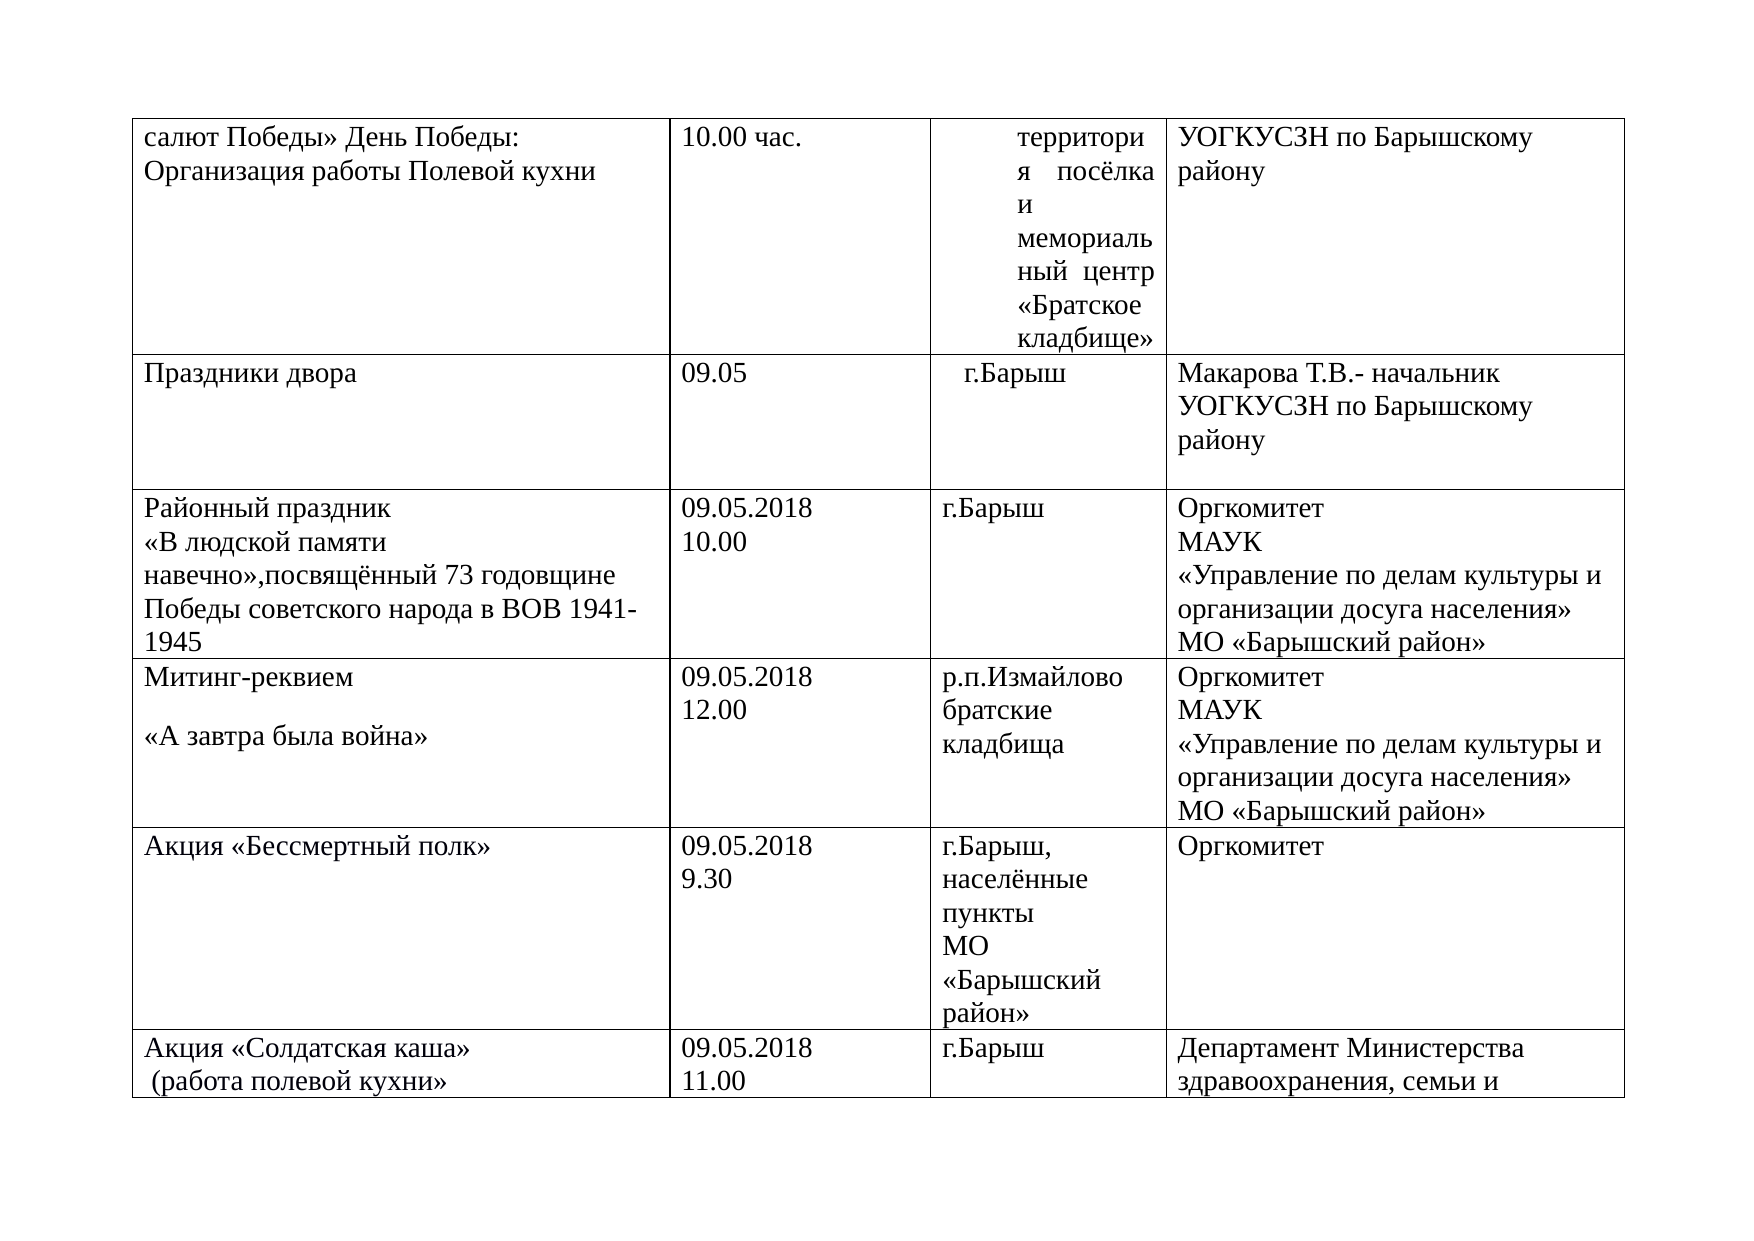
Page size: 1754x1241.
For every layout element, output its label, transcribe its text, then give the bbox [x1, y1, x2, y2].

table_cell Акция «Солдатская каша» (работа полевой кухни» [133, 1030, 669, 1097]
table_cell Оргкомитет МАУК «Управление по делам культуры и организации досуга населения» МО «Барышский район» [1167, 659, 1624, 827]
table_cell 09.05 [671, 355, 930, 489]
table_cell 10.00 час. [671, 119, 930, 354]
table_cell УОГКУСЗН по Барышскому району [1167, 119, 1624, 354]
table_cell 09.05.2018 11.00 [671, 1030, 930, 1097]
table_cell г.Барыш [931, 490, 1166, 658]
table_cell Акция «Бессмертный полк» [133, 828, 669, 1029]
table_cell 09.05.2018 10.00 [671, 490, 930, 658]
table_cell Районный праздник «В людской памяти навечно»,посвящённый 73 годовщине Победы советского народа в ВОВ 1941-1945 [133, 490, 669, 658]
table_cell г.Барыш, населённые пункты МО «Барышский район» [931, 828, 1166, 1029]
table_cell Праздники двора [133, 355, 669, 489]
table_cell Макарова Т.В.- начальник УОГКУСЗН по Барышскому району [1167, 355, 1624, 489]
table_cell Митинг-реквием «А завтра была война» [133, 659, 669, 827]
table_cell Департамент Министерства здравоохранения, семьи и [1167, 1030, 1624, 1097]
table_cell г.Барыш [931, 355, 1166, 489]
table_cell 09.05.2018 9.30 [671, 828, 930, 1029]
table_cell г.Барыш [931, 1030, 1166, 1097]
table_cell р.п.Измайлово братские кладбища [931, 659, 1166, 827]
table_cell Оргкомитет МАУК «Управление по делам культуры и организации досуга населения» МО «Барышский район» [1167, 490, 1624, 658]
table_cell территория посёлка и мемориальный центр «Братское кладбище» [931, 119, 1166, 354]
table_cell 09.05.2018 12.00 [671, 659, 930, 827]
table_cell салют Победы» День Победы: Организация работы Полевой кухни [133, 119, 669, 354]
table_cell Оргкомитет [1167, 828, 1624, 1029]
